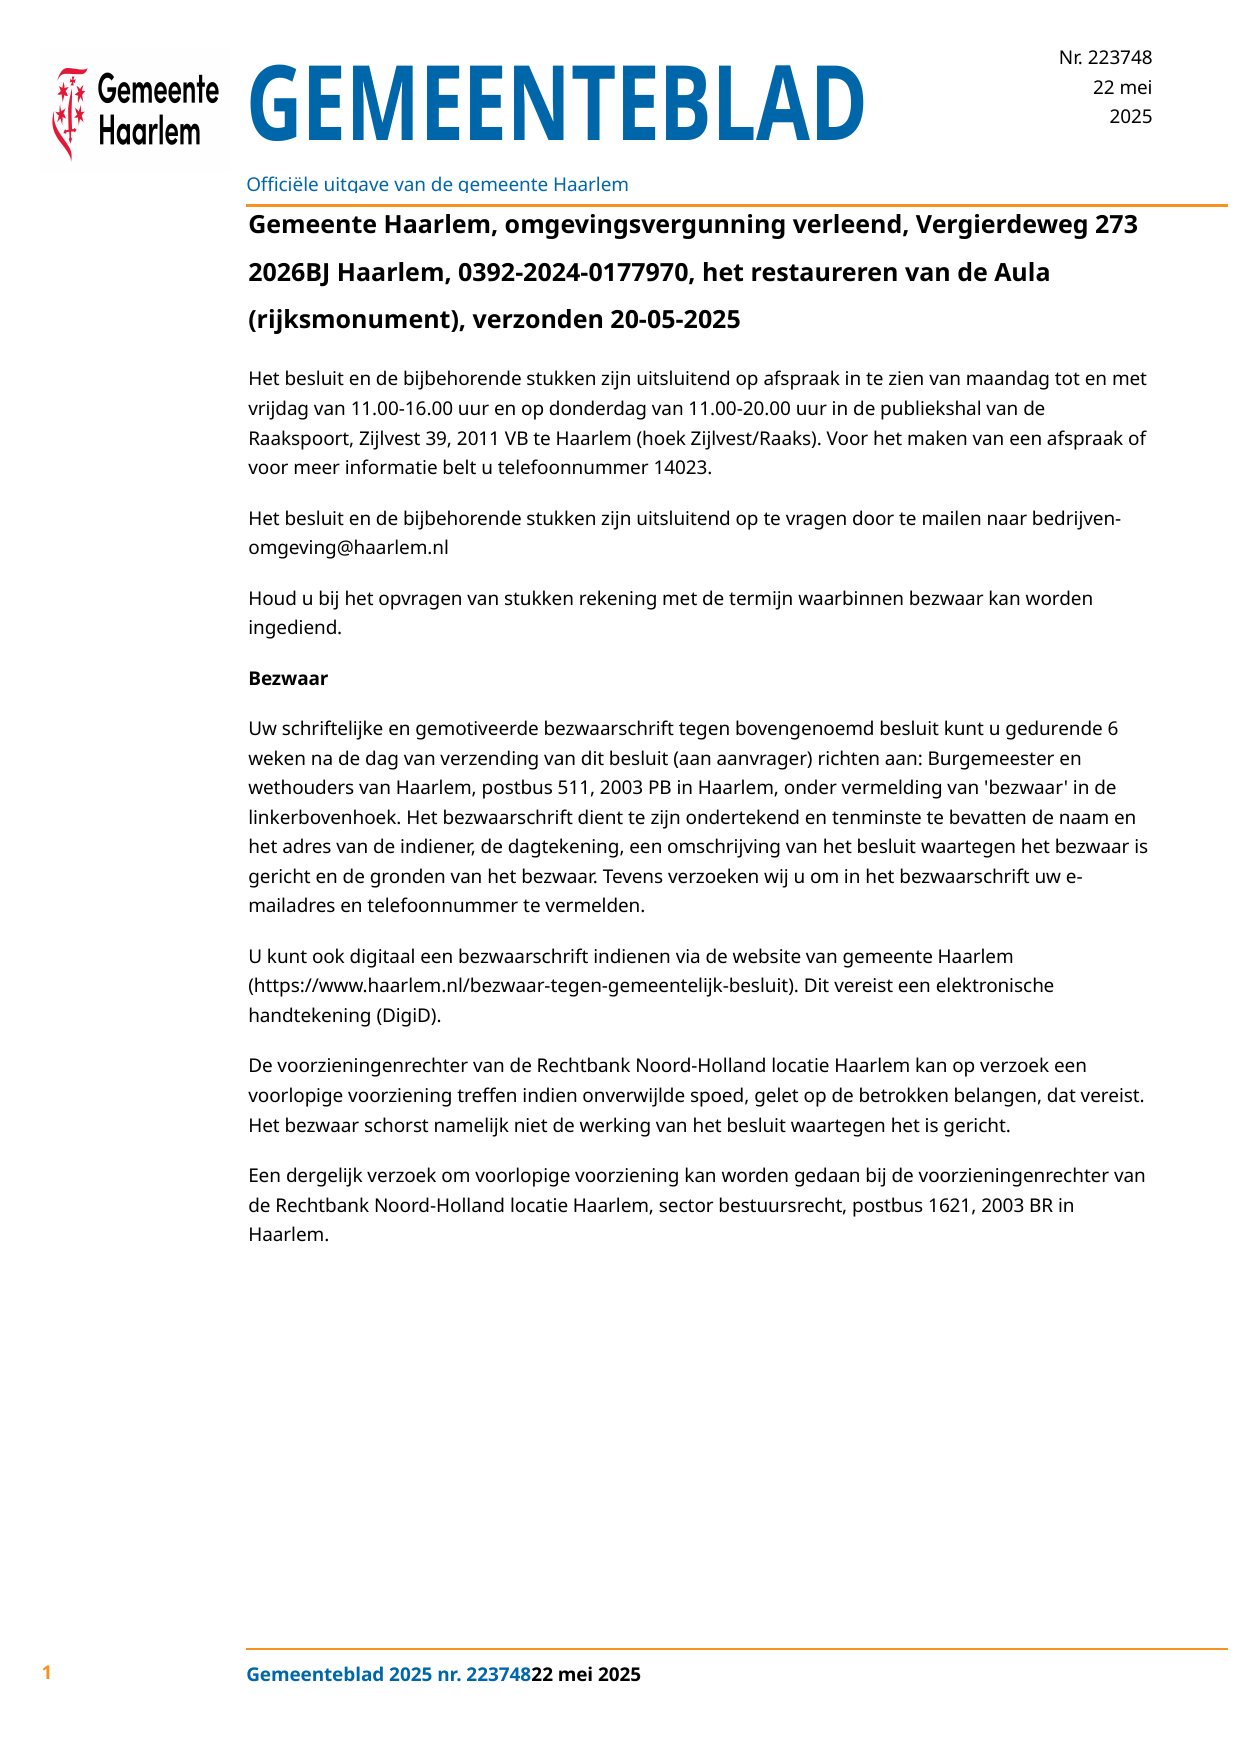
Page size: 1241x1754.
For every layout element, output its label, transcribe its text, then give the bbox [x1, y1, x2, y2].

text De voorzieningenrechter van de Rechtbank Noord-Holland locatie Haarlem kan op verzoek een voorlopige voorziening treffen indien onverwijlde spoed, gelet op de betrokken belangen, dat vereist. Het bezwaar schorst namelijk niet de werking van het besluit waartegen het is gericht. [248, 1053, 1152, 1137]
text Het besluit en de bijbehorende stukken zijn uitsluitend op te vragen door te mailen naar bedrijven-omgeving@haarlem.nl [248, 505, 1152, 560]
text Het besluit en de bijbehorende stukken zijn uitsluitend op afspraak in te zien van maandag tot en met vrijdag van 11.00-16.00 uur en op donderdag van 11.00-20.00 uur in de publiekshal van de Raakspoort, Zijlvest 39, 2011 VB te Haarlem (hoek Zijlvest/Raaks). Voor het maken van een afspraak of voor meer informatie belt u telefoonnummer 14023. [248, 366, 1152, 480]
text Een dergelijk verzoek om voorlopige voorziening kan worden gedaan bij de voorzieningenrechter van de Rechtbank Noord-Holland locatie Haarlem, sector bestuursrecht, postbus 1621, 2003 BR in Haarlem. [248, 1162, 1152, 1247]
text Bezwaar [248, 665, 1152, 690]
text U kunt ook digitaal een bezwaarschrift indienen via de website van gemeente Haarlem (https://www.haarlem.nl/bezwaar-tegen-gemeentelijk-besluit). Dit vereist een elektronische handtekening (DigiD). [248, 943, 1152, 1028]
text Uw schriftelijke en gemotiveerde bezwaarschrift tegen bovengenoemd besluit kunt u gedurende 6 weken na de dag van verzending van dit besluit (aan aanvrager) richten aan: Burgemeester en wethouders van Haarlem, postbus 511, 2003 PB in Haarlem, onder vermelding van 'bezwaar' in de linkerbovenhoek. Het bezwaarschrift dient te zijn ondertekend en tenminste te bevatten de naam en het adres van de indiener, de dagtekening, een omschrijving van het besluit waartegen het bezwaar is gericht en de gronden van het bezwaar. Tevens verzoeken wij u om in het bezwaarschrift uw e-mailadres en telefoonnummer te vermelden. [248, 715, 1152, 918]
text Gemeente Haarlem, omgevingsvergunning verleend, Vergierdeweg 273 2026BJ Haarlem, 0392-2024-0177970, het restaureren van de Aula (rijksmonument), verzonden 20-05-2025 [248, 207, 1152, 336]
picture [41, 47, 231, 172]
text Houd u bij het opvragen van stukken rekening met de termijn waarbinnen bezwaar kan worden ingediend. [248, 585, 1152, 640]
